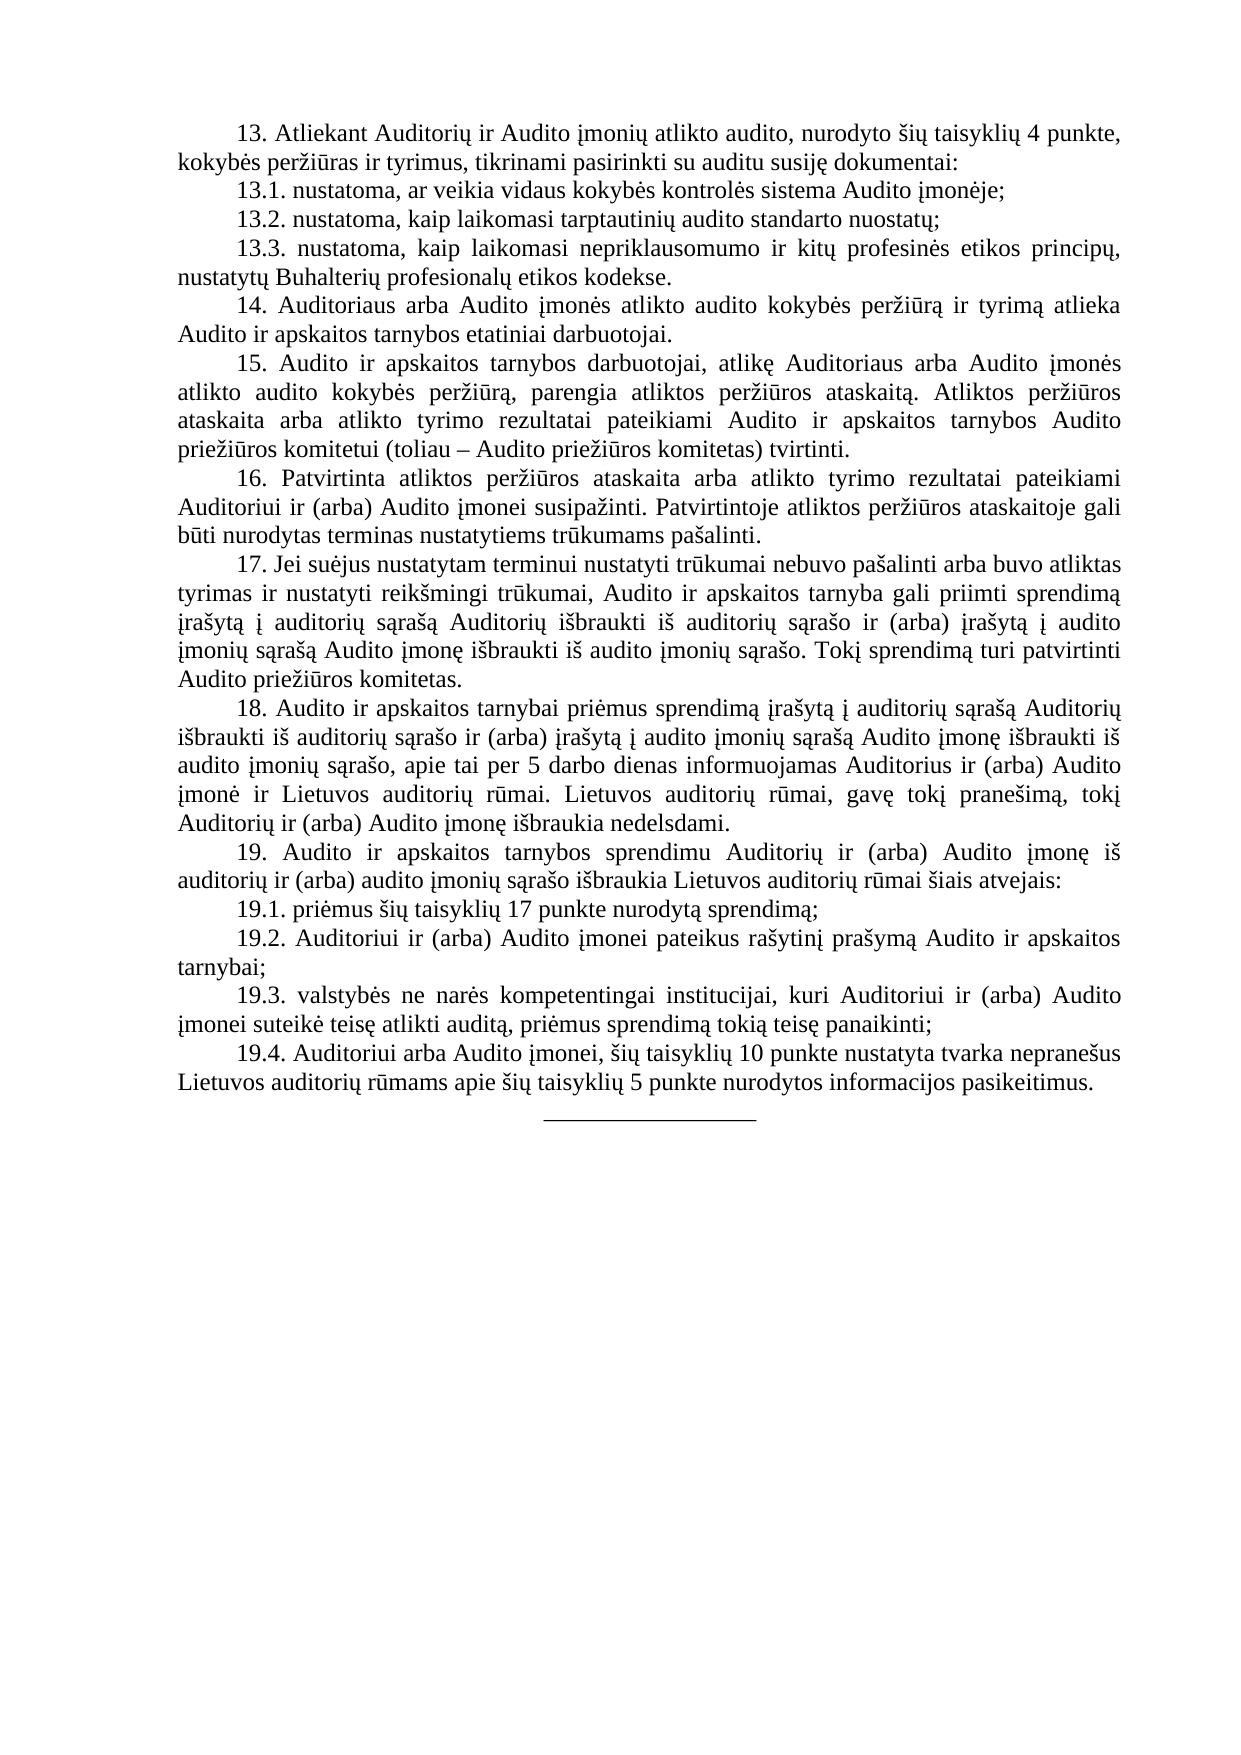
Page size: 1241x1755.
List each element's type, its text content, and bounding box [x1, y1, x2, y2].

text 13.3. nustatoma, kaip laikomasi nepriklausomumo ir kitų profesinės etikos principų, nustatytų Buhalterių profesionalų etikos kodekse. [177, 233, 1122, 291]
text 13.2. nustatoma, kaip laikomasi tarptautinių audito standarto nuostatų; [177, 204, 1122, 233]
text 13. Atliekant Auditorių ir Audito įmonių atlikto audito, nurodyto šių taisyklių 4 punkte, kokybės peržiūras ir tyrimus, tikrinami pasirinkti su auditu susiję dokumentai: [177, 118, 1122, 176]
text 19.4. Auditoriui arba Audito įmonei, šių taisyklių 10 punkte nustatyta tvarka nepranešus Lietuvos auditorių rūmams apie šių taisyklių 5 punkte nurodytos informacijos pasikeitimus. [177, 1038, 1122, 1096]
text 17. Jei suėjus nustatytam terminui nustatyti trūkumai nebuvo pašalinti arba buvo atliktas tyrimas ir nustatyti reikšmingi trūkumai, Audito ir apskaitos tarnyba gali priimti sprendimą įrašytą į auditorių sąrašą Auditorių išbraukti iš auditorių sąrašo ir (arba) įrašytą į audito įmonių sąrašą Audito įmonę išbraukti iš audito įmonių sąrašo. Tokį sprendimą turi patvirtinti Audito priežiūros komitetas. [177, 549, 1122, 693]
text 19. Audito ir apskaitos tarnybos sprendimu Auditorių ir (arba) Audito įmonę iš auditorių ir (arba) audito įmonių sąrašo išbraukia Lietuvos auditorių rūmai šiais atvejais: [177, 837, 1122, 894]
text _________________ [177, 1096, 1122, 1124]
text 16. Patvirtinta atliktos peržiūros ataskaita arba atlikto tyrimo rezultatai pateikiami Auditoriui ir (arba) Audito įmonei susipažinti. Patvirtintoje atliktos peržiūros ataskaitoje gali būti nurodytas terminas nustatytiems trūkumams pašalinti. [177, 463, 1122, 549]
text 19.2. Auditoriui ir (arba) Audito įmonei pateikus rašytinį prašymą Audito ir apskaitos tarnybai; [177, 923, 1122, 981]
text 15. Audito ir apskaitos tarnybos darbuotojai, atlikę Auditoriaus arba Audito įmonės atlikto audito kokybės peržiūrą, parengia atliktos peržiūros ataskaitą. Atliktos peržiūros ataskaita arba atlikto tyrimo rezultatai pateikiami Audito ir apskaitos tarnybos Audito priežiūros komitetui (toliau – Audito priežiūros komitetas) tvirtinti. [177, 348, 1122, 463]
text 13.1. nustatoma, ar veikia vidaus kokybės kontrolės sistema Audito įmonėje; [177, 176, 1122, 204]
text 19.3. valstybės ne narės kompetentingai institucijai, kuri Auditoriui ir (arba) Audito įmonei suteikė teisę atlikti auditą, priėmus sprendimą tokią teisę panaikinti; [177, 981, 1122, 1038]
text 14. Auditoriaus arba Audito įmonės atlikto audito kokybės peržiūrą ir tyrimą atlieka Audito ir apskaitos tarnybos etatiniai darbuotojai. [177, 291, 1122, 348]
text 18. Audito ir apskaitos tarnybai priėmus sprendimą įrašytą į auditorių sąrašą Auditorių išbraukti iš auditorių sąrašo ir (arba) įrašytą į audito įmonių sąrašą Audito įmonę išbraukti iš audito įmonių sąrašo, apie tai per 5 darbo dienas informuojamas Auditorius ir (arba) Audito įmonė ir Lietuvos auditorių rūmai. Lietuvos auditorių rūmai, gavę tokį pranešimą, tokį Auditorių ir (arba) Audito įmonę išbraukia nedelsdami. [177, 693, 1122, 837]
text 19.1. priėmus šių taisyklių 17 punkte nurodytą sprendimą; [177, 894, 1122, 923]
